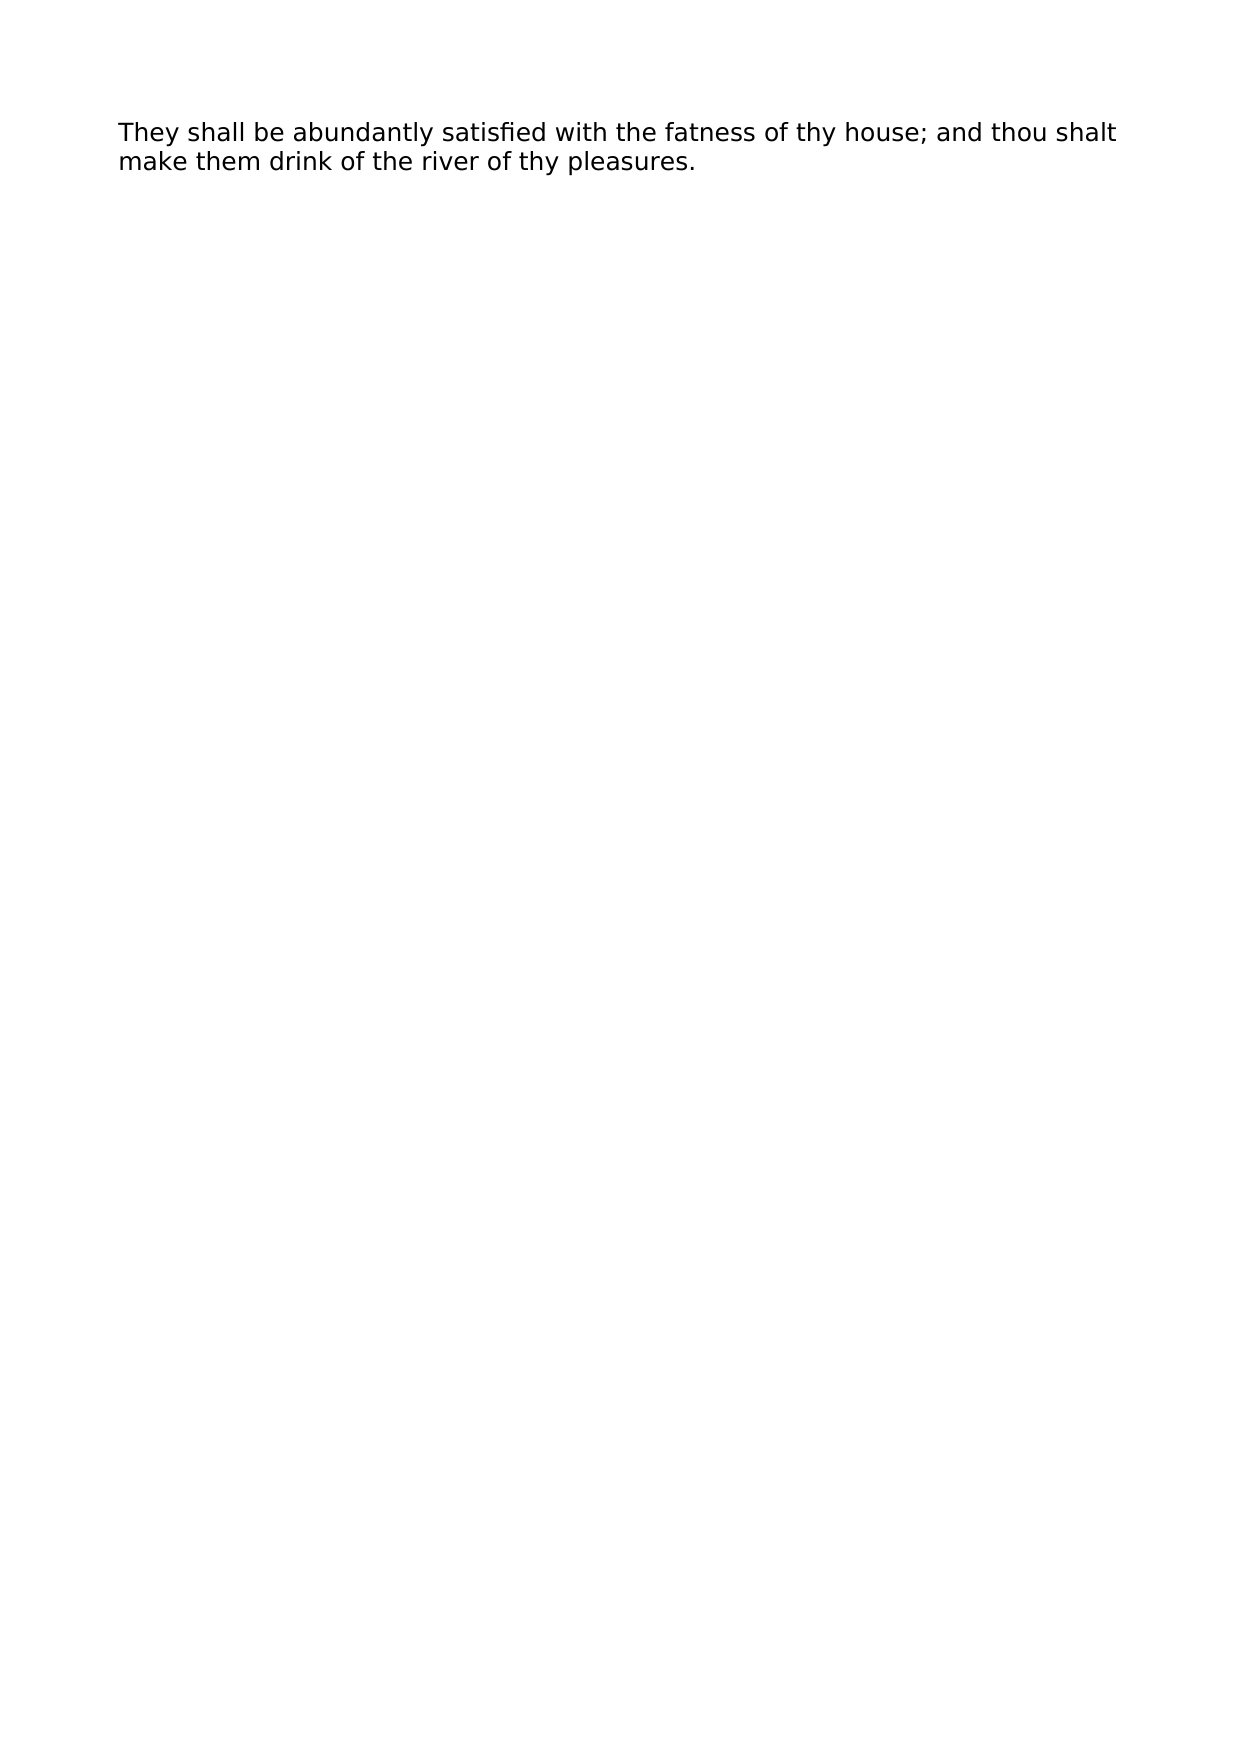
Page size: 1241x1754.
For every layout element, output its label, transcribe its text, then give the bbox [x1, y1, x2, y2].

text They shall be abundantly satisfied with the fatness of thy house; and thou shalt make them drink of the river of thy pleasures. [118, 118, 1122, 176]
